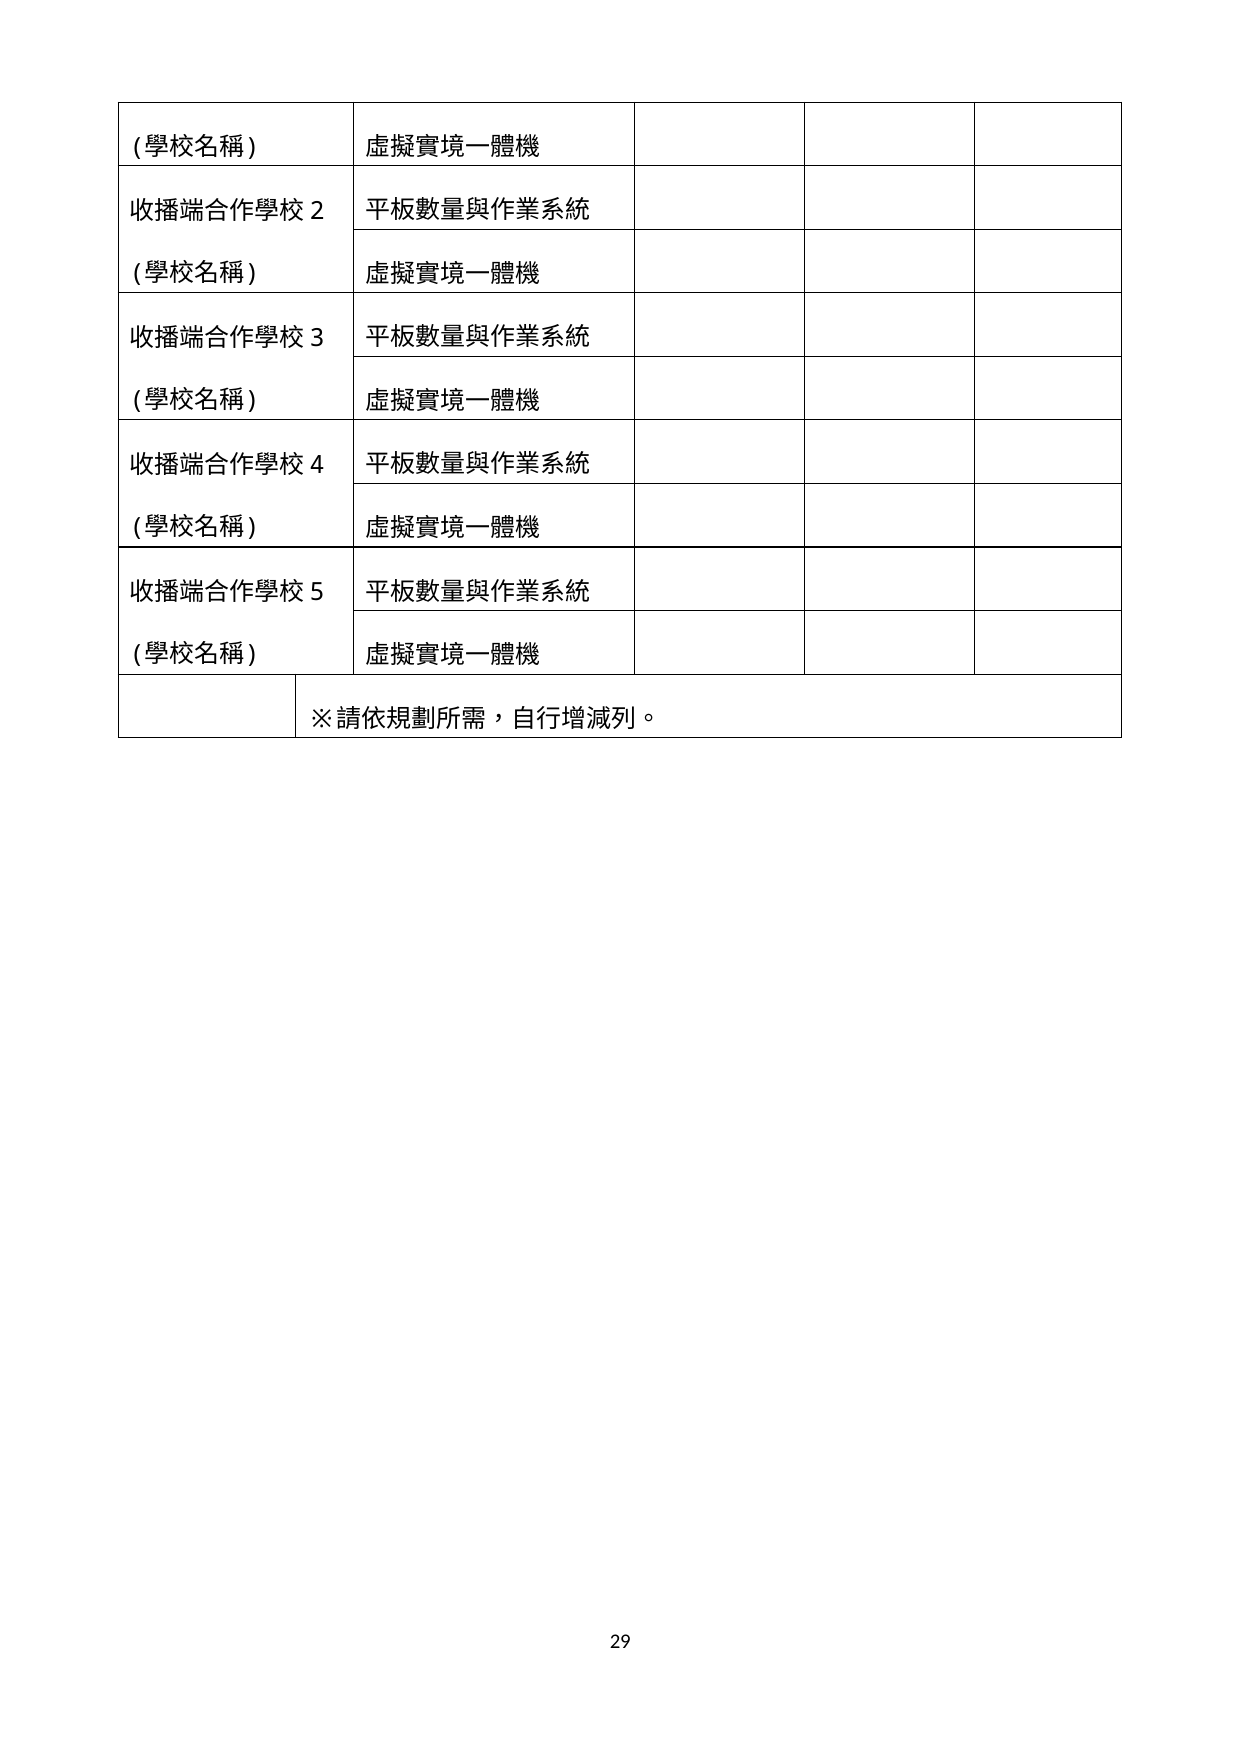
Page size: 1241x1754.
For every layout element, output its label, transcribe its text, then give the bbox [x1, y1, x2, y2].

table_cell [635, 611, 804, 673]
table_cell [975, 103, 1121, 165]
table_cell [975, 293, 1121, 356]
table_cell [805, 611, 974, 673]
table_cell [975, 420, 1121, 483]
table_cell (學校名稱) [119, 103, 353, 165]
table_cell [805, 103, 974, 165]
table_cell [805, 230, 974, 292]
table_cell 平板數量與作業系統 [354, 548, 634, 610]
table_cell [635, 103, 804, 165]
table_cell [805, 420, 974, 483]
table_cell 虛擬實境一體機 [354, 103, 634, 165]
table_cell [975, 548, 1121, 610]
table_cell 平板數量與作業系統 [354, 293, 634, 356]
table_cell 虛擬實境一體機 [354, 357, 634, 419]
table_cell [975, 230, 1121, 292]
table_cell 收播端合作學校4 (學校名稱) [119, 420, 353, 546]
table_cell [805, 166, 974, 229]
table_cell [635, 293, 804, 356]
table_cell 平板數量與作業系統 [354, 166, 634, 229]
table_cell [635, 548, 804, 610]
table_cell 虛擬實境一體機 [354, 230, 634, 292]
table_cell [805, 548, 974, 610]
table_cell [975, 484, 1121, 546]
table_cell 收播端合作學校2 (學校名稱) [119, 166, 353, 292]
table_cell [119, 675, 295, 737]
table_cell [635, 420, 804, 483]
table_cell [805, 293, 974, 356]
table_cell [635, 484, 804, 546]
table_cell [635, 166, 804, 229]
table_cell ※請依規劃所需，自行增減列。 [296, 675, 1121, 737]
table_cell 平板數量與作業系統 [354, 420, 634, 483]
table_cell [805, 484, 974, 546]
table_cell 收播端合作學校3 (學校名稱) [119, 293, 353, 419]
table_cell 收播端合作學校5 (學校名稱) [119, 548, 353, 673]
table_cell [975, 611, 1121, 673]
table_cell 虛擬實境一體機 [354, 484, 634, 546]
table_cell [975, 357, 1121, 419]
table_cell [805, 357, 974, 419]
table_cell [975, 166, 1121, 229]
table_cell [635, 230, 804, 292]
table_cell 虛擬實境一體機 [354, 611, 634, 673]
table_cell [635, 357, 804, 419]
